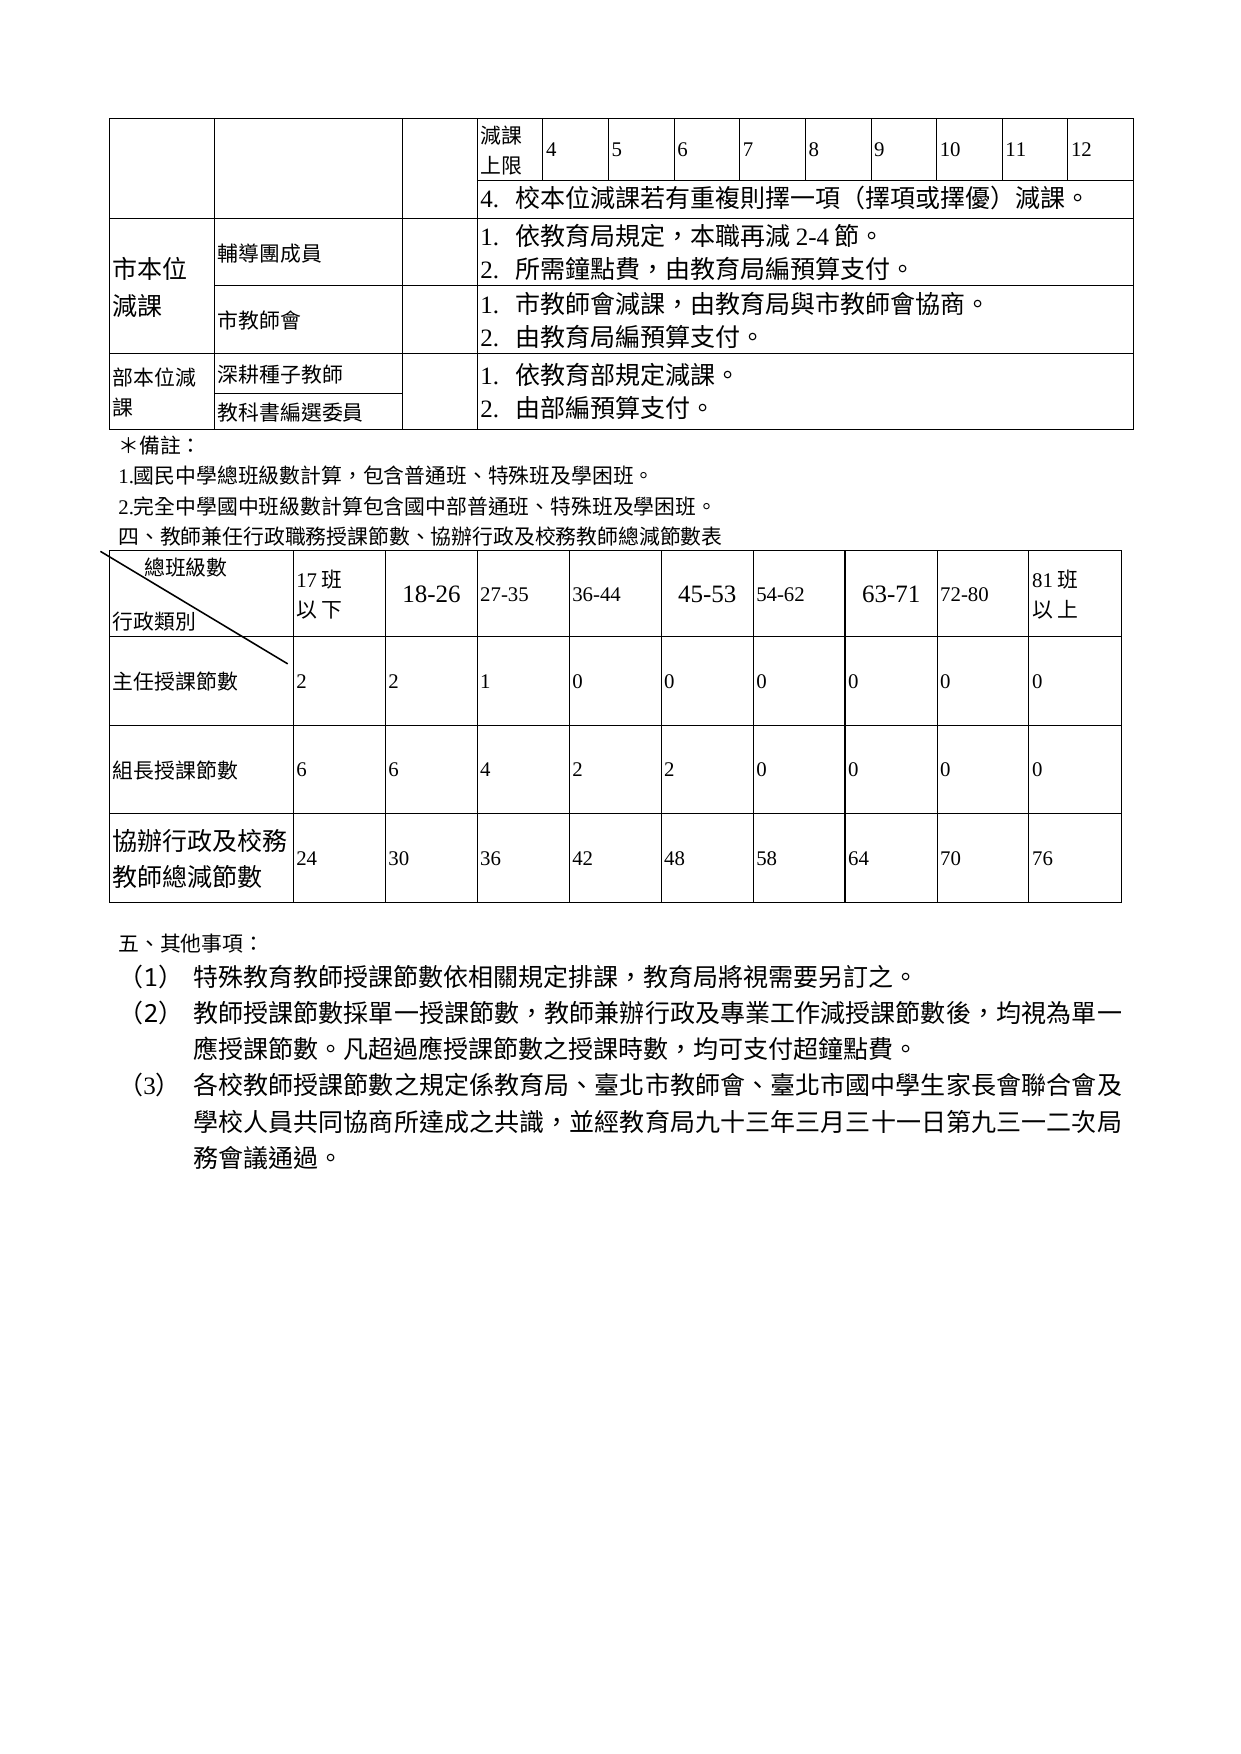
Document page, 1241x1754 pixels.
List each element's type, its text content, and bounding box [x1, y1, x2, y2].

table_cell 6 [675, 119, 739, 179]
table_header 45-53 [662, 551, 753, 636]
table_cell 教科書編選委員 [215, 394, 402, 428]
table_cell 0 [1029, 637, 1121, 724]
table_cell [403, 354, 477, 428]
table_cell [110, 119, 214, 218]
table_cell 依教育局規定，本職再減2-4節。 所需鐘點費，由教育局編預算支付。 [478, 219, 1133, 285]
table_cell 42 [570, 814, 661, 902]
table_cell 0 [1029, 726, 1121, 813]
text 五、其他事項： [118, 927, 1122, 957]
table_cell 0 [754, 637, 844, 724]
table_cell 76 [1029, 814, 1121, 902]
table_cell 0 [938, 726, 1028, 813]
table_cell 70 [938, 814, 1028, 902]
table_cell 2 [294, 637, 385, 724]
table_header 54-62 [754, 551, 844, 636]
table_cell [215, 119, 402, 218]
table_cell 2 [570, 726, 661, 813]
table_cell 校本位減課若有重複則擇一項（擇項或擇優）減課。 [478, 181, 1133, 218]
table_cell 10 [937, 119, 1002, 179]
table_cell 4 [478, 726, 569, 813]
table_cell 58 [754, 814, 844, 902]
table_cell 0 [938, 637, 1028, 724]
table_header 27-35 [478, 551, 569, 636]
list 教師授課節數採單一授課節數，教師兼辦行政及專業工作減授課節數後，均視為單一應授課節數。凡超過應授課節數之授課時數，均可支付超鐘點費。 [118, 993, 1122, 1066]
table_cell 1 [478, 637, 569, 724]
table_cell 市教師會減課，由教育局與市教師會協商。 由教育局編預算支付。 [478, 286, 1133, 353]
table_cell 依教育部規定減課。 由部編預算支付。 [478, 354, 1133, 428]
table_cell [403, 119, 477, 218]
table_cell 9 [872, 119, 936, 179]
table_cell 組長授課節數 [110, 726, 293, 813]
table_cell 0 [846, 726, 937, 813]
table_cell 0 [570, 637, 661, 724]
list 各校教師授課節數之規定係教育局、臺北市教師會、臺北市國中學生家長會聯合會及學校人員共同協商所達成之共識，並經教育局九十三年三月三十一日第九三一二次局務會議通過。 [118, 1066, 1122, 1174]
table_cell 減課上限 [478, 119, 542, 179]
table_cell 8 [806, 119, 871, 179]
table_cell 2 [662, 726, 753, 813]
table_cell [403, 286, 477, 353]
table_cell 輔導團成員 [215, 219, 402, 285]
table_cell 12 [1068, 119, 1133, 179]
table_cell 6 [294, 726, 385, 813]
text 四、教師兼任行政職務授課節數、協辦行政及校務教師總減節數表 [118, 520, 1122, 550]
text ＊備註： [118, 430, 1122, 460]
table_cell 7 [740, 119, 805, 179]
table_cell 市教師會 [215, 286, 402, 353]
table_cell 36 [478, 814, 569, 902]
table_cell 6 [386, 726, 477, 813]
table_cell 0 [754, 726, 844, 813]
table_cell 2 [386, 637, 477, 724]
table_cell [403, 219, 477, 285]
table_cell 主任授課節數 [110, 637, 293, 724]
table_cell 11 [1003, 119, 1067, 179]
text 2.完全中學國中班級數計算包含國中部普通班、特殊班及學困班。 [118, 490, 1122, 520]
table_header 18-26 [386, 551, 477, 636]
table_cell 0 [662, 637, 753, 724]
table_header 81班 以 上 [1029, 551, 1121, 636]
table_cell 深耕種子教師 [215, 354, 402, 393]
text 1.國民中學總班級數計算，包含普通班、特殊班及學困班。 [118, 460, 1122, 490]
table_cell 市本位減課 [110, 219, 214, 353]
table_cell 5 [609, 119, 674, 179]
table_cell 24 [294, 814, 385, 902]
table_header 72-80 [938, 551, 1028, 636]
table_cell 30 [386, 814, 477, 902]
table_cell 64 [846, 814, 937, 902]
table_cell 4 [543, 119, 608, 179]
table_header 17班 以 下 [294, 551, 385, 636]
table_header 63-71 [846, 551, 937, 636]
table_header 36-44 [570, 551, 661, 636]
table_cell 協辦行政及校務教師總減節數 [110, 814, 293, 902]
list 特殊教育教師授課節數依相關規定排課，教育局將視需要另訂之。 [118, 957, 1122, 993]
table_cell 部本位減課 [110, 354, 214, 428]
table_header 總班級數 行政類別 [110, 551, 293, 636]
table_cell 0 [846, 637, 937, 724]
table_cell 48 [662, 814, 753, 902]
